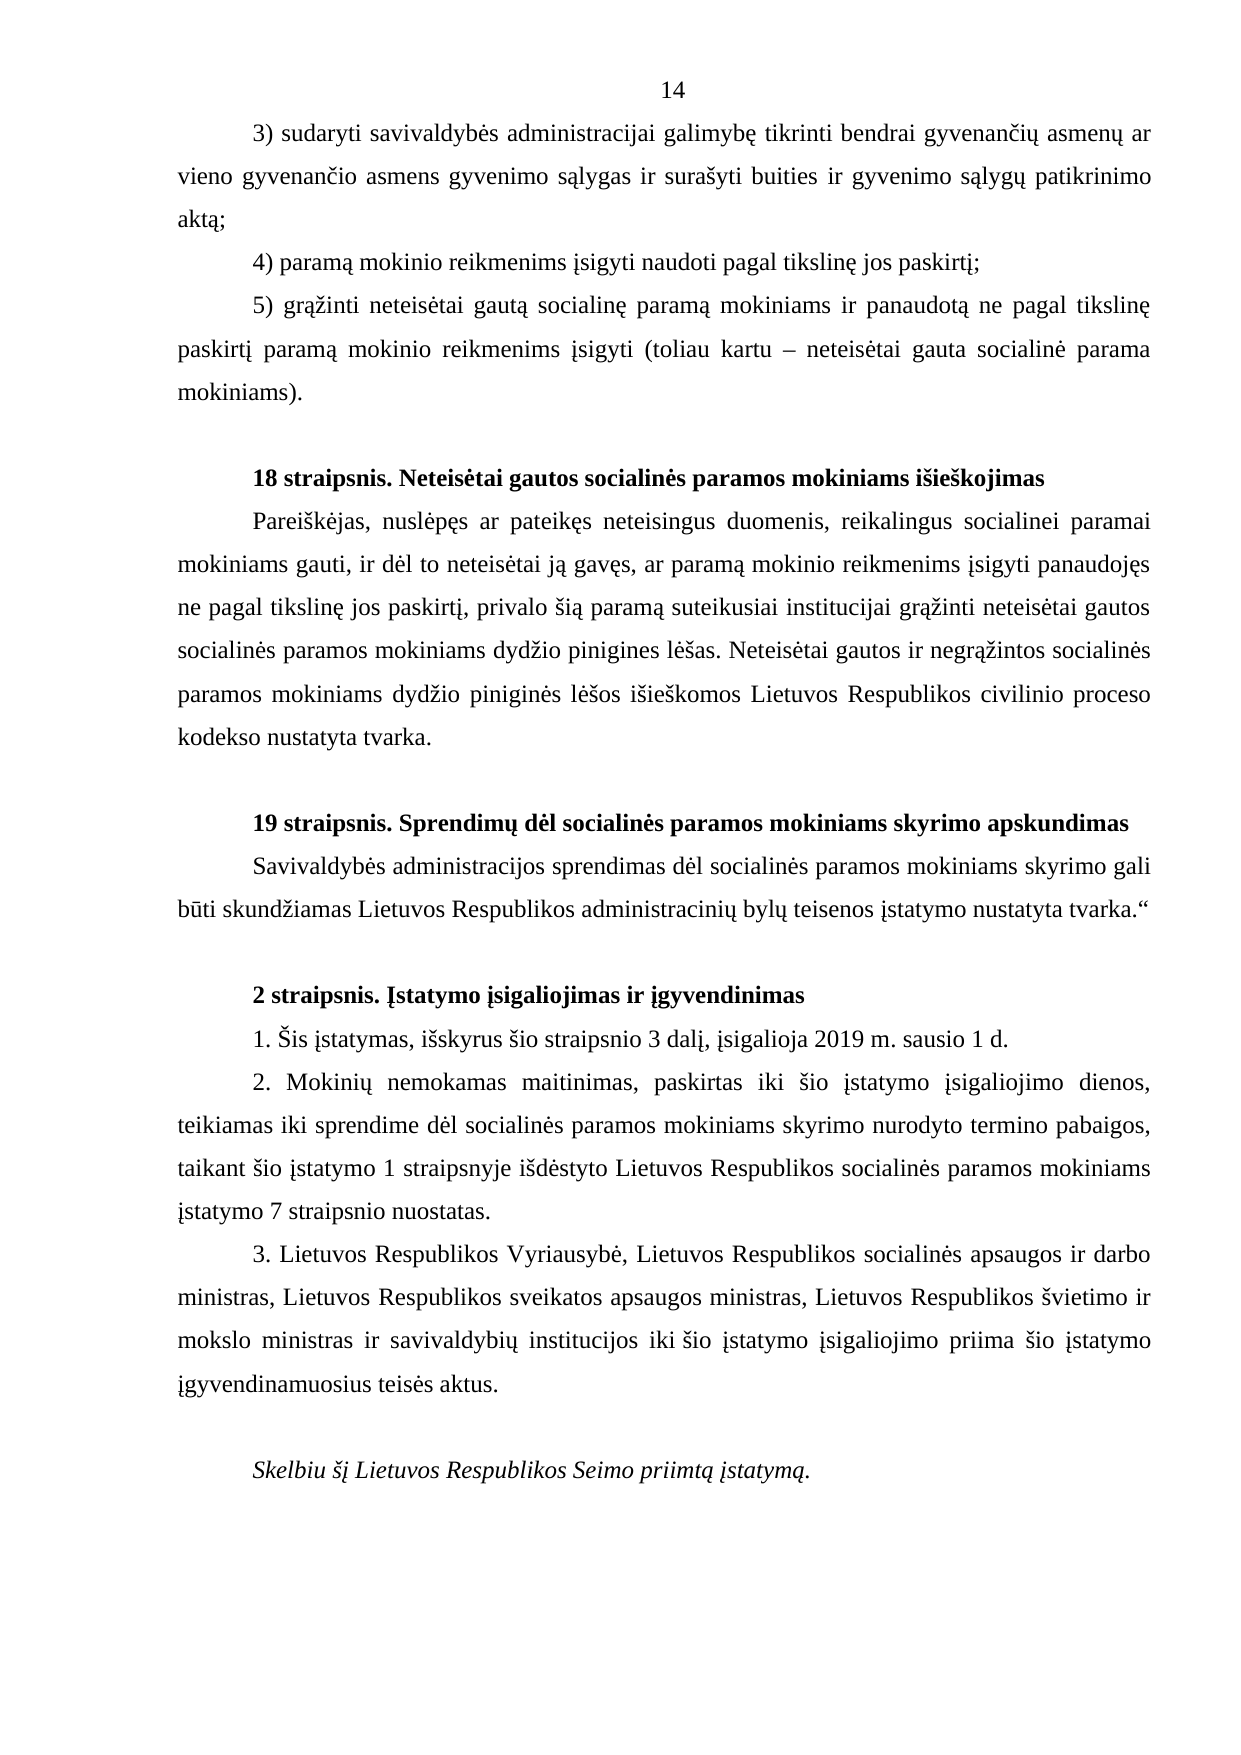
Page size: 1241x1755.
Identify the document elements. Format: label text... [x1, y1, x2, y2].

text 3. Lietuvos Respublikos Vyriausybė, Lietuvos Respublikos socialinės apsaugos ir darbo ministras, Lietuvos Respublikos sveikatos apsaugos ministras, Lietuvos Respublikos švietimo ir mokslo ministras ir savivaldybių institucijos iki šio įstatymo įsigaliojimo priima šio įstatymo įgyvendinamuosius teisės aktus. [177, 1239, 1152, 1397]
text 4) paramą mokinio reikmenims įsigyti naudoti pagal tikslinę jos paskirtį; [177, 247, 1152, 276]
text 1. Šis įstatymas, išskyrus šio straipsnio 3 dalį, įsigalioja 2019 m. sausio 1 d. [177, 1024, 1152, 1052]
text Pareiškėjas, nuslėpęs ar pateikęs neteisingus duomenis, reikalingus socialinei paramai mokiniams gauti, ir dėl to neteisėtai ją gavęs, ar paramą mokinio reikmenims įsigyti panaudojęs ne pagal tikslinę jos paskirtį, privalo šią paramą suteikusiai institucijai grąžinti neteisėtai gautos socialinės paramos mokiniams dydžio pinigines lėšas. Neteisėtai gautos ir negrąžintos socialinės paramos mokiniams dydžio piniginės lėšos išieškomos Lietuvos Respublikos civilinio proceso kodekso nustatyta tvarka. [177, 506, 1152, 751]
text Skelbiu šį Lietuvos Respublikos Seimo priimtą įstatymą. [177, 1455, 1152, 1484]
text 2. Mokinių nemokamas maitinimas, paskirtas iki šio įstatymo įsigaliojimo dienos, teikiamas iki sprendime dėl socialinės paramos mokiniams skyrimo nurodyto termino pabaigos, taikant šio įstatymo 1 straipsnyje išdėstyto Lietuvos Respublikos socialinės paramos mokiniams įstatymo 7 straipsnio nuostatas. [177, 1067, 1152, 1225]
text 3) sudaryti savivaldybės administracijai galimybę tikrinti bendrai gyvenančių asmenų ar vieno gyvenančio asmens gyvenimo sąlygas ir surašyti buities ir gyvenimo sąlygų patikrinimo aktą; [177, 118, 1152, 233]
text 18 straipsnis. Neteisėtai gautos socialinės paramos mokiniams išieškojimas [177, 463, 1152, 492]
text Savivaldybės administracijos sprendimas dėl socialinės paramos mokiniams skyrimo gali būti skundžiamas Lietuvos Respublikos administracinių bylų teisenos įstatymo nustatyta tvarka.“ [177, 851, 1152, 923]
text 5) grąžinti neteisėtai gautą socialinę paramą mokiniams ir panaudotą ne pagal tikslinę paskirtį paramą mokinio reikmenims įsigyti (toliau kartu – neteisėtai gauta socialinė parama mokiniams). [177, 291, 1152, 406]
text 2 straipsnis. Įstatymo įsigaliojimas ir įgyvendinimas [177, 981, 1152, 1009]
text 19 straipsnis. Sprendimų dėl socialinės paramos mokiniams skyrimo apskundimas [177, 808, 1152, 837]
